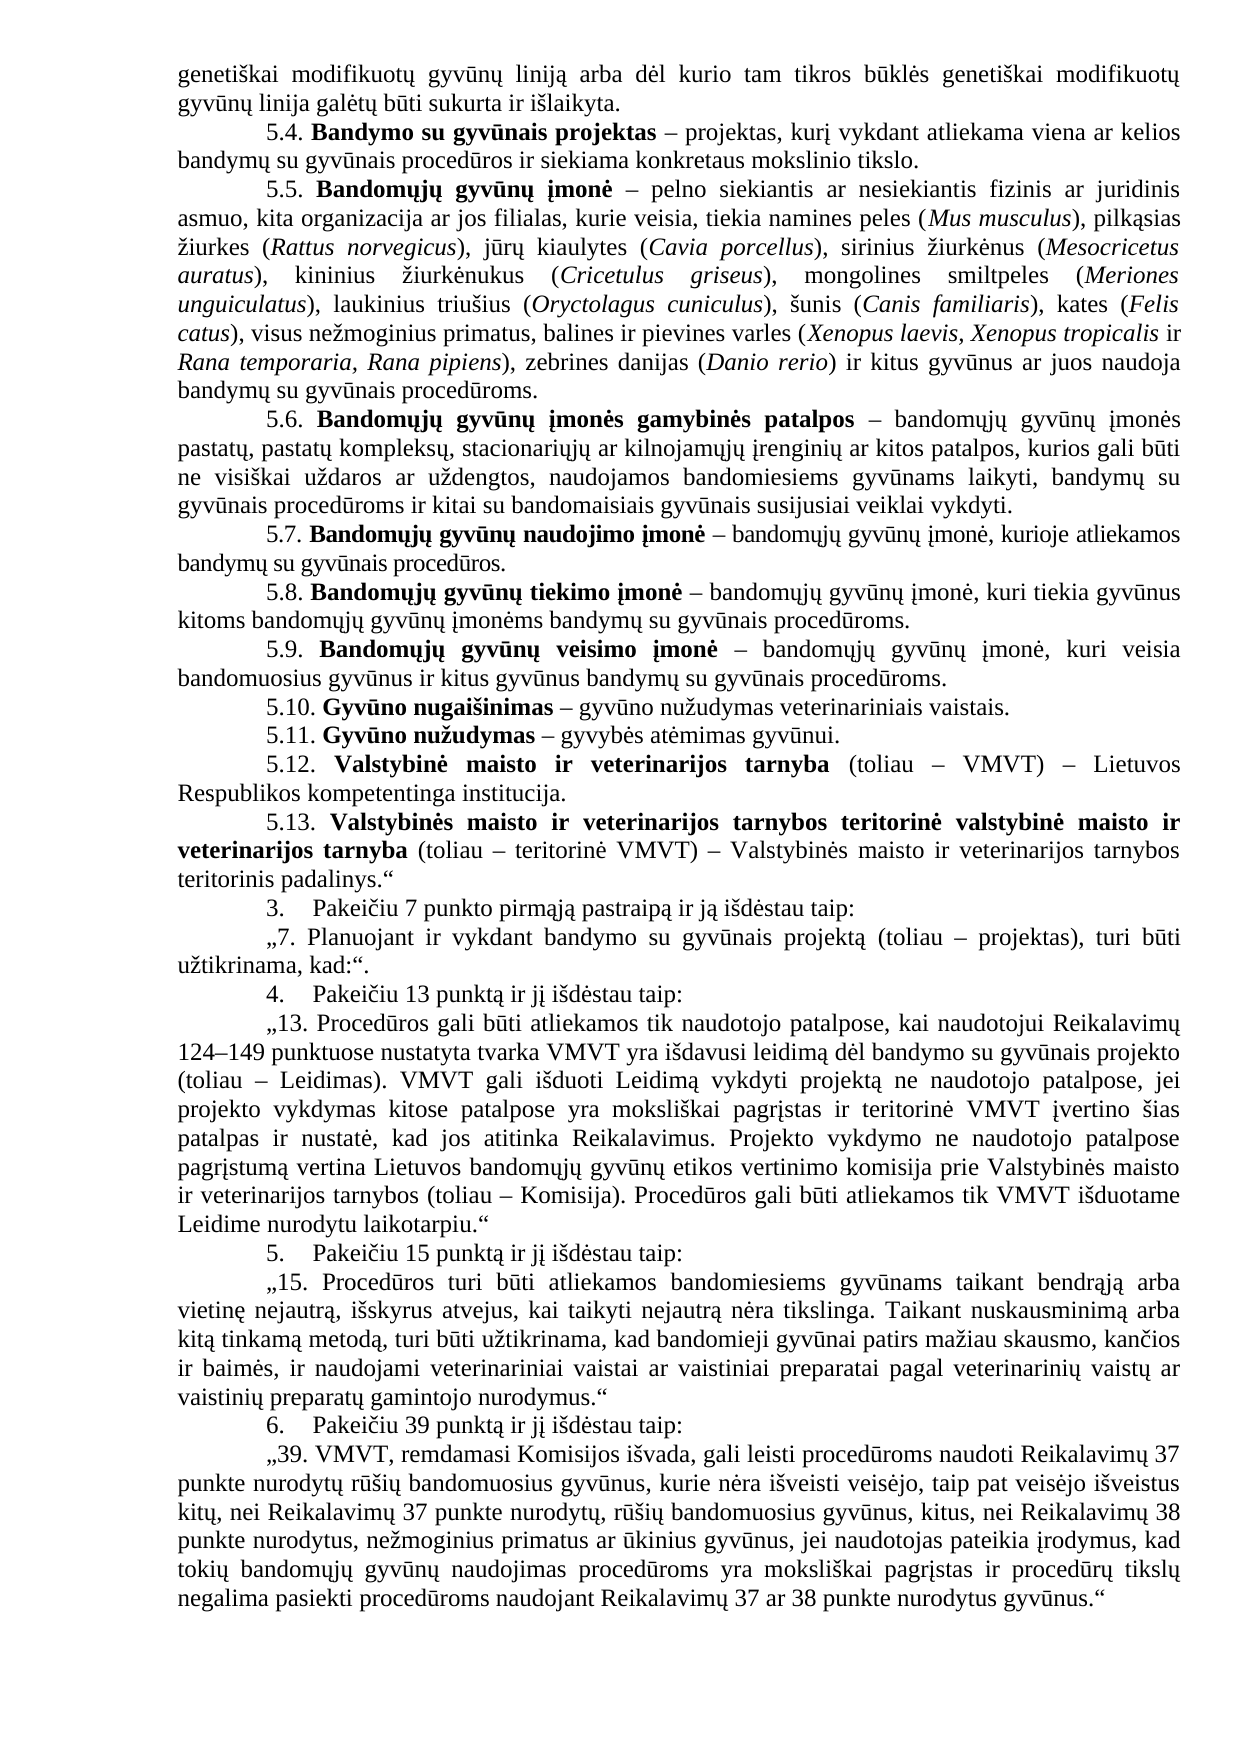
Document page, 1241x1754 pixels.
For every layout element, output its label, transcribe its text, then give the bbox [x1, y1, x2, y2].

text 6. Pakeičiu 39 punktą ir jį išdėstau taip: [177, 1410, 1181, 1439]
text 5.8. Bandomųjų gyvūnų tiekimo įmonė – bandomųjų gyvūnų įmonė, kuri tiekia gyvūnus kitoms bandomųjų gyvūnų įmonėms bandymų su gyvūnais procedūroms. [177, 577, 1181, 634]
text 4. Pakeičiu 13 punktą ir jį išdėstau taip: [177, 979, 1181, 1008]
text 5.9. Bandomųjų gyvūnų veisimo įmonė – bandomųjų gyvūnų įmonė, kuri veisia bandomuosius gyvūnus ir kitus gyvūnus bandymų su gyvūnais procedūroms. [177, 634, 1181, 692]
text genetiškai modifikuotų gyvūnų liniją arba dėl kurio tam tikros būklės genetiškai modifikuotų gyvūnų linija galėtų būti sukurta ir išlaikyta. [177, 59, 1181, 117]
text 5.12. Valstybinė maisto ir veterinarijos tarnyba (toliau – VMVT) – Lietuvos Respublikos kompetentinga institucija. [177, 749, 1181, 807]
text „15. Procedūros turi būti atliekamos bandomiesiems gyvūnams taikant bendrąją arba vietinę nejautrą, išskyrus atvejus, kai taikyti nejautrą nėra tikslinga. Taikant nuskausminimą arba kitą tinkamą metodą, turi būti užtikrinama, kad bandomieji gyvūnai patirs mažiau skausmo, kančios ir baimės, ir naudojami veterinariniai vaistai ar vaistiniai preparatai pagal veterinarinių vaistų ar vaistinių preparatų gamintojo nurodymus.“ [177, 1267, 1181, 1410]
text 5. Pakeičiu 15 punktą ir jį išdėstau taip: [177, 1238, 1181, 1267]
text 5.11. Gyvūno nužudymas – gyvybės atėmimas gyvūnui. [177, 720, 1181, 749]
text „13. Procedūros gali būti atliekamos tik naudotojo patalpose, kai naudotojui Reikalavimų 124–149 punktuose nustatyta tvarka VMVT yra išdavusi leidimą dėl bandymo su gyvūnais projekto (toliau – Leidimas). VMVT gali išduoti Leidimą vykdyti projektą ne naudotojo patalpose, jei projekto vykdymas kitose patalpose yra moksliškai pagrįstas ir teritorinė VMVT įvertino šias patalpas ir nustatė, kad jos atitinka Reikalavimus. Projekto vykdymo ne naudotojo patalpose pagrįstumą vertina Lietuvos bandomųjų gyvūnų etikos vertinimo komisija prie Valstybinės maisto ir veterinarijos tarnybos (toliau – Komisija). Procedūros gali būti atliekamos tik VMVT išduotame Leidime nurodytu laikotarpiu.“ [177, 1008, 1181, 1238]
text „39. VMVT, remdamasi Komisijos išvada, gali leisti procedūroms naudoti Reikalavimų 37 punkte nurodytų rūšių bandomuosius gyvūnus, kurie nėra išveisti veisėjo, taip pat veisėjo išveistus kitų, nei Reikalavimų 37 punkte nurodytų, rūšių bandomuosius gyvūnus, kitus, nei Reikalavimų 38 punkte nurodytus, nežmoginius primatus ar ūkinius gyvūnus, jei naudotojas pateikia įrodymus, kad tokių bandomųjų gyvūnų naudojimas procedūroms yra moksliškai pagrįstas ir procedūrų tikslų negalima pasiekti procedūroms naudojant Reikalavimų 37 ar 38 punkte nurodytus gyvūnus.“ [177, 1439, 1181, 1612]
text 5.7. Bandomųjų gyvūnų naudojimo įmonė – bandomųjų gyvūnų įmonė, kurioje atliekamos bandymų su gyvūnais procedūros. [177, 519, 1181, 577]
text 5.13. Valstybinės maisto ir veterinarijos tarnybos teritorinė valstybinė maisto ir veterinarijos tarnyba (toliau – teritorinė VMVT) – Valstybinės maisto ir veterinarijos tarnybos teritorinis padalinys.“ [177, 807, 1181, 893]
text 5.4. Bandymo su gyvūnais projektas – projektas, kurį vykdant atliekama viena ar kelios bandymų su gyvūnais procedūros ir siekiama konkretaus mokslinio tikslo. [177, 117, 1181, 174]
text „7. Planuojant ir vykdant bandymo su gyvūnais projektą (toliau – projektas), turi būti užtikrinama, kad:“. [177, 922, 1181, 979]
text 5.10. Gyvūno nugaišinimas – gyvūno nužudymas veterinariniais vaistais. [177, 692, 1181, 720]
text 3. Pakeičiu 7 punkto pirmąją pastraipą ir ją išdėstau taip: [177, 893, 1181, 922]
text 5.6. Bandomųjų gyvūnų įmonės gamybinės patalpos – bandomųjų gyvūnų įmonės pastatų, pastatų kompleksų, stacionariųjų ar kilnojamųjų įrenginių ar kitos patalpos, kurios gali būti ne visiškai uždaros ar uždengtos, naudojamos bandomiesiems gyvūnams laikyti, bandymų su gyvūnais procedūroms ir kitai su bandomaisiais gyvūnais susijusiai veiklai vykdyti. [177, 404, 1181, 519]
text 5.5. Bandomųjų gyvūnų įmonė – pelno siekiantis ar nesiekiantis fizinis ar juridinis asmuo, kita organizacija ar jos filialas, kurie veisia, tiekia namines peles (Mus musculus), pilkąsias žiurkes (Rattus norvegicus), jūrų kiaulytes (Cavia porcellus), sirinius žiurkėnus (Mesocricetus auratus), kininius žiurkėnukus (Cricetulus griseus), mongolines smiltpeles (Meriones unguiculatus), laukinius triušius (Oryctolagus cuniculus), šunis (Canis familiaris), kates (Felis catus), visus nežmoginius primatus, balines ir pievines varles (Xenopus laevis, Xenopus tropicalis ir Rana temporaria, Rana pipiens), zebrines danijas (Danio rerio) ir kitus gyvūnus ar juos naudoja bandymų su gyvūnais procedūroms. [177, 174, 1181, 404]
